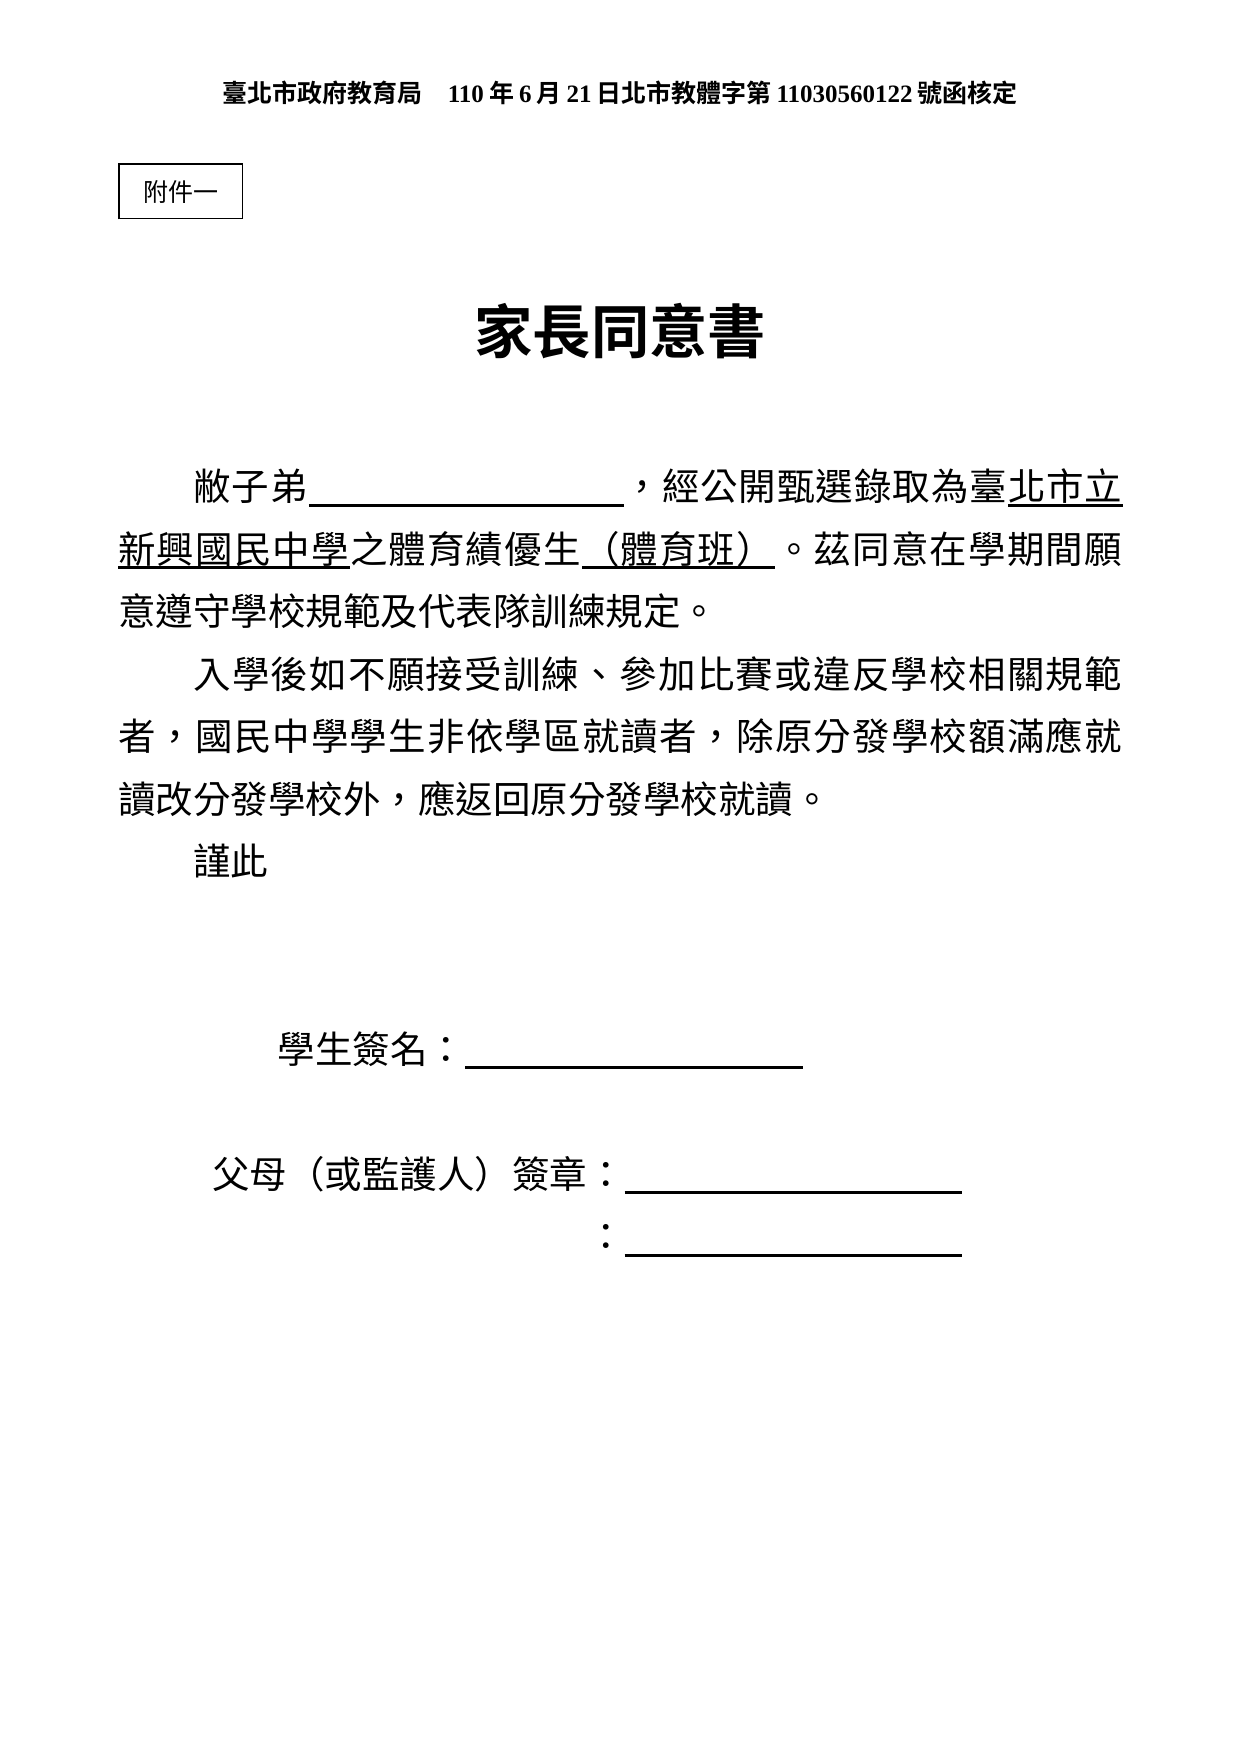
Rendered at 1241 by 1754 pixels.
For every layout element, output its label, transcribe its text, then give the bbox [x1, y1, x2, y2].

text 父母（或監護人）簽章： [118, 1130, 1122, 1193]
text 入學後如不願接受訓練、參加比賽或違反學校相關規範者，國民中學學生非依學區就讀者，除原分發學校額滿應就讀改分發學校外，應返回原分發學校就讀。 [118, 630, 1122, 818]
text 謹此 [118, 818, 1122, 880]
text 家長同意書 [118, 255, 1122, 380]
text 學生簽名： [118, 1005, 1122, 1068]
text ： [118, 1193, 1122, 1255]
text 附件一 [135, 172, 226, 208]
text 敝子弟 ，經公開甄選錄取為臺北市立新興國民中學之體育績優生（體育班）。茲同意在學期間願意遵守學校規範及代表隊訓練規定。 [118, 443, 1122, 630]
